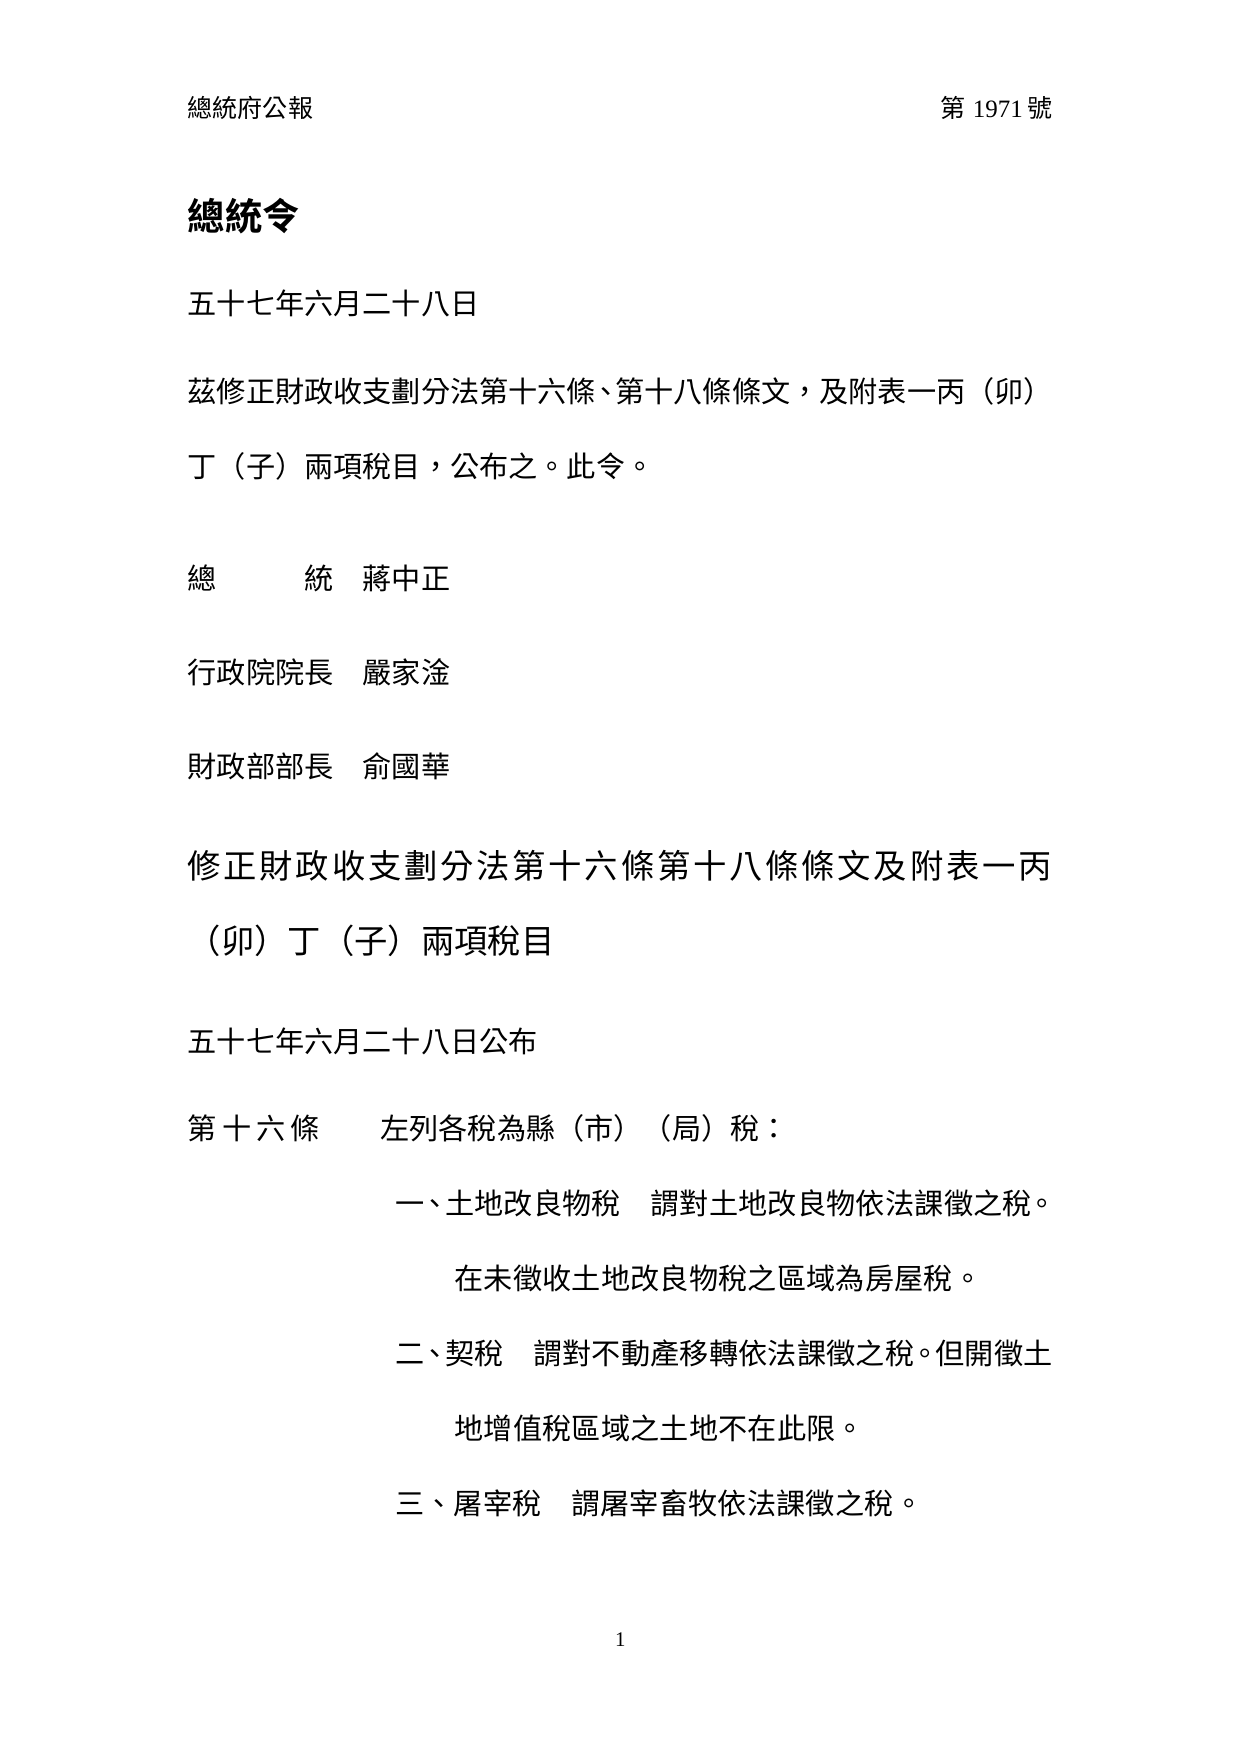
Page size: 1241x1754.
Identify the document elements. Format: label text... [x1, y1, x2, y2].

text 總統令 [187, 177, 1053, 252]
text 總 統 蔣中正 [187, 539, 1053, 614]
text 財政部部長 俞國華 [187, 727, 1053, 802]
text 二、契稅 謂對不動產移轉依法課徵之稅。但開徵土地增值稅區域之土地不在此限。 [395, 1314, 1053, 1464]
text 第十六條 左列各稅為縣（市）（局）稅： [187, 1089, 1053, 1164]
text 三、屠宰稅 謂屠宰畜牧依法課徵之稅。 [395, 1464, 1053, 1539]
text 修正財政收支劃分法第十六條第十八條條文及附表一丙（卯）丁（子）兩項稅目 [187, 827, 1053, 977]
text 行政院院長 嚴家淦 [187, 633, 1053, 708]
text 五十七年六月二十八日 [187, 264, 1053, 339]
text 一、土地改良物稅 謂對土地改良物依法課徵之稅。在未徵收土地改良物稅之區域為房屋稅。 [395, 1164, 1053, 1314]
text 五十七年六月二十八日公布 [187, 1002, 1053, 1077]
text 茲修正財政收支劃分法第十六條、第十八條條文，及附表一丙（卯）丁（子）兩項稅目，公布之。此令。 [187, 352, 1053, 502]
